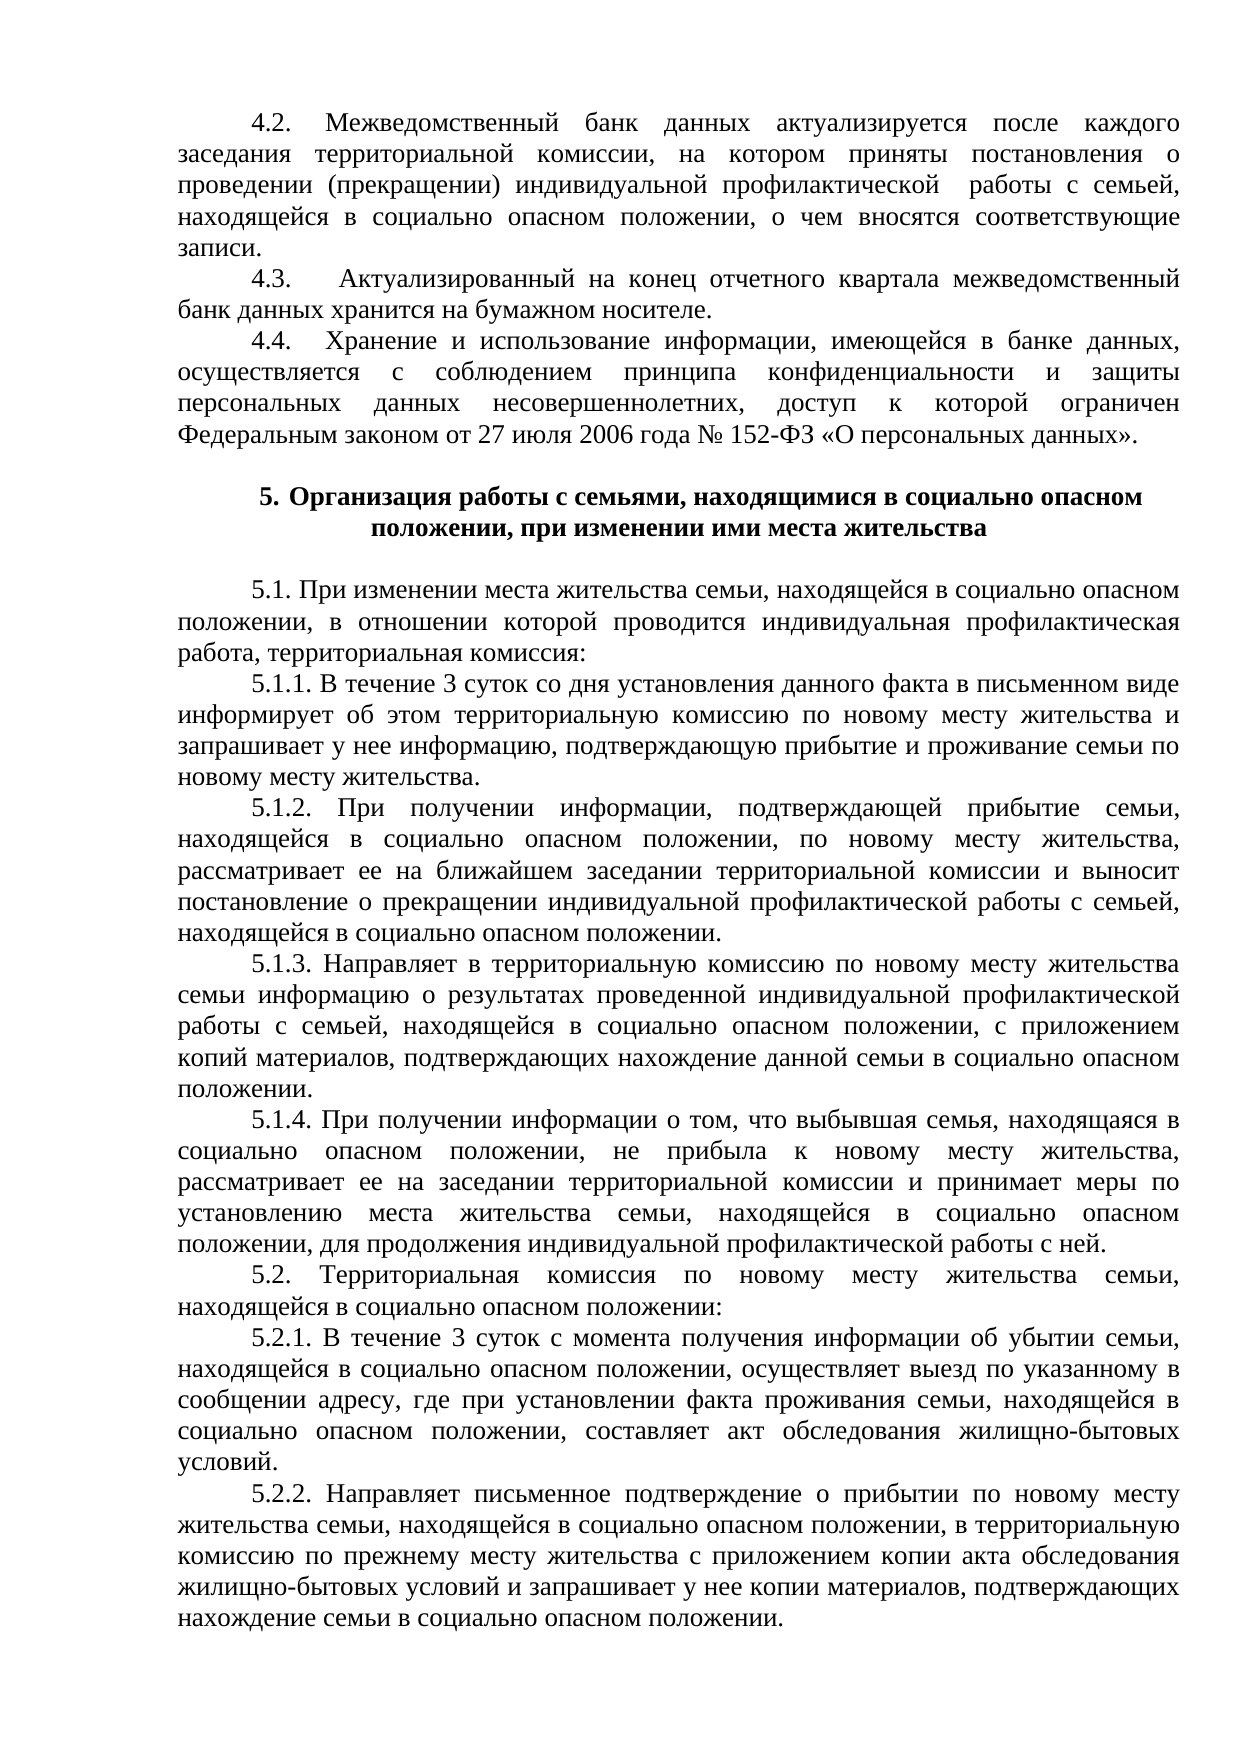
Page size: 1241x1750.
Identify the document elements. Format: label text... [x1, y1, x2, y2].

list Хранение и использование информации, имеющейся в банке данных, осуществляется с соблюдением принципа конфиденциальности и защиты персональных данных несовершеннолетних, доступ к которой ограничен Федеральным законом от 27 июля 2006 года № 152-ФЗ «О персональных данных». [177, 324, 1181, 449]
text 5.2.2. Направляет письменное подтверждение о прибытии по новому месту жительства семьи, находящейся в социально опасном положении, в территориальную комиссию по прежнему месту жительства с приложением копии акта обследования жилищно-бытовых условий и запрашивает у нее копии материалов, подтверждающих нахождение семьи в социально опасном положении. [177, 1477, 1181, 1632]
text 5.1.2. При получении информации, подтверждающей прибытие семьи, находящейся в социально опасном положении, по новому месту жительства, рассматривает ее на ближайшем заседании территориальной комиссии и выносит постановление о прекращении индивидуальной профилактической работы с семьей, находящейся в социально опасном положении. [177, 791, 1181, 947]
text 5.2.1. В течение 3 суток с момента получения информации об убытии семьи, находящейся в социально опасном положении, осуществляет выезд по указанному в сообщении адресу, где при установлении факта проживания семьи, находящейся в социально опасном положении, составляет акт обследования жилищно-бытовых условий. [177, 1321, 1181, 1477]
text 5.1.3. Направляет в территориальную комиссию по новому месту жительства семьи информацию о результатах проведенной индивидуальной профилактической работы с семьей, находящейся в социально опасном положении, с приложением копий материалов, подтверждающих нахождение данной семьи в социально опасном положении. [177, 947, 1181, 1103]
text 5.1.1. В течение 3 суток со дня установления данного факта в письменном виде информирует об этом территориальную комиссию по новому месту жительства и запрашивает у нее информацию, подтверждающую прибытие и проживание семьи по новому месту жительства. [177, 667, 1181, 791]
list Организация работы с семьями, находящимися в социально опасном положении, при изменении ими места жительства [177, 480, 1181, 542]
text 5.2. Территориальная комиссия по новому месту жительства семьи, находящейся в социально опасном положении: [177, 1259, 1181, 1321]
list Межведомственный банк данных актуализируется после каждого заседания территориальной комиссии, на котором приняты постановления о проведении (прекращении) индивидуальной профилактической работы с семьей, находящейся в социально опасном положении, о чем вносятся соответствующие записи. [177, 106, 1181, 262]
text 5.1.4. При получении информации о том, что выбывшая семья, находящаяся в социально опасном положении, не прибыла к новому месту жительства, рассматривает ее на заседании территориальной комиссии и принимает меры по установлению места жительства семьи, находящейся в социально опасном положении, для продолжения индивидуальной профилактической работы с ней. [177, 1103, 1181, 1259]
text 5.1. При изменении места жительства семьи, находящейся в социально опасном положении, в отношении которой проводится индивидуальная профилактическая работа, территориальная комиссия: [177, 573, 1181, 667]
list Актуализированный на конец отчетного квартала межведомственный банк данных хранится на бумажном носителе. [177, 262, 1181, 324]
